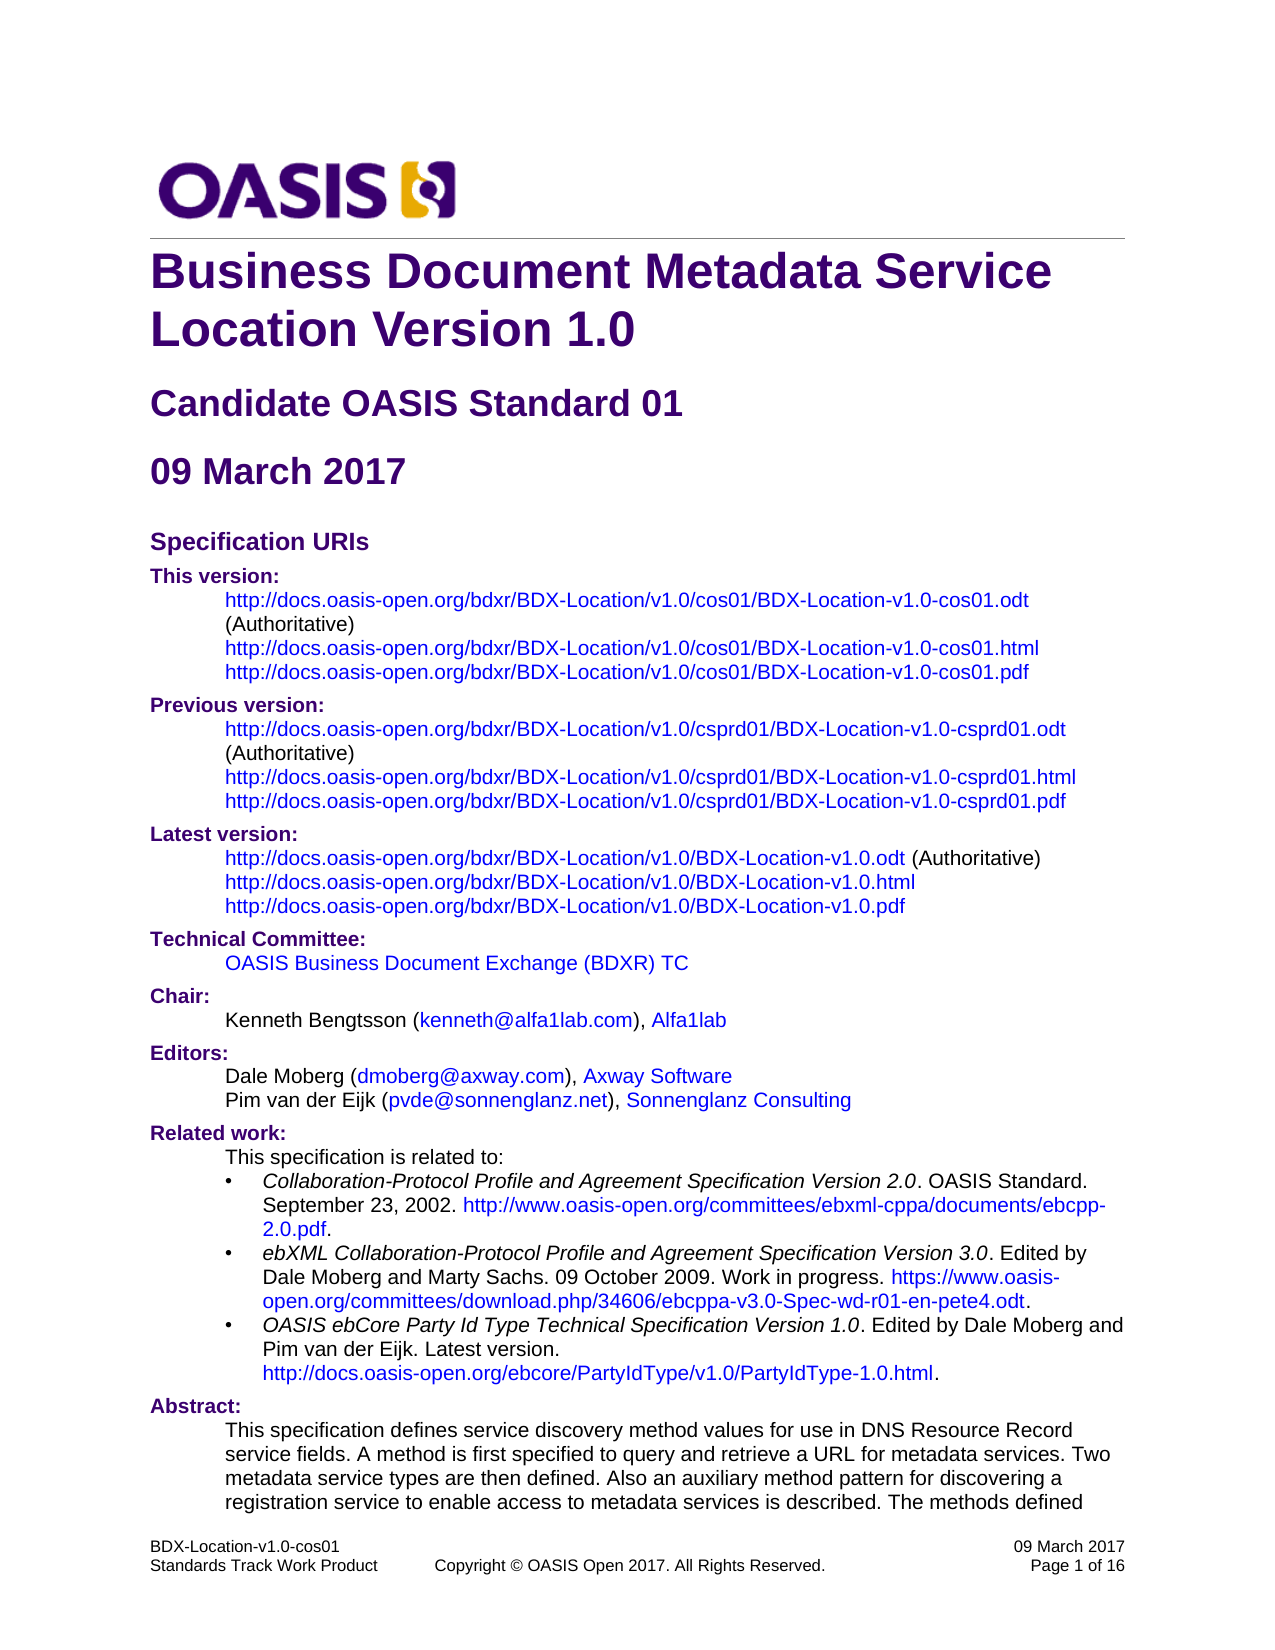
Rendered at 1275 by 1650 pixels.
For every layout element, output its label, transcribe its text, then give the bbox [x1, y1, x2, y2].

list OASIS ebCore Party Id Type Technical Specification Version 1.0. Edited by Dale Moberg and Pim van der Eijk. Latest version. http://docs.oasis-open.org/ebcore/PartyIdType/v1.0/PartyIdType-1.0.html. [225, 1313, 1125, 1385]
list ebXML Collaboration-Protocol Profile and Agreement Specification Version 3.0. Edited by Dale Moberg and Marty Sachs. 09 October 2009. Work in progress. https://www.oasis-open.org/committees/download.php/34606/ebcppa-v3.0-Spec-wd-r01-en-pete4.odt. [225, 1241, 1125, 1313]
title http://docs.oasis-open.org/bdxr/BDX-Location/v1.0/cos01/BDX-Location-v1.0-cos01.pdf [225, 660, 1125, 684]
title Abstract: [150, 1394, 1125, 1418]
title http://docs.oasis-open.org/bdxr/BDX-Location/v1.0/BDX-Location-v1.0.pdf [225, 894, 1125, 918]
text This specification defines service discovery method values for use in DNS Resource Record service fields. A method is first specified to query and retrieve a URL for metadata services. Two metadata service types are then defined. Also an auxiliary method pattern for discovering a registration service to enable access to metadata services is described. The methods defined [225, 1418, 1125, 1514]
title This specification is related to: [225, 1145, 1125, 1169]
title OASIS Business Document Exchange (BDXR) TC [225, 951, 1125, 974]
title Latest version: [150, 822, 1125, 846]
picture [150, 145, 468, 230]
title http://docs.oasis-open.org/bdxr/BDX-Location/v1.0/csprd01/BDX-Location-v1.0-csprd01.odt (Authoritative) [225, 717, 1125, 765]
title http://docs.oasis-open.org/bdxr/BDX-Location/v1.0/csprd01/BDX-Location-v1.0-csprd01.pdf [225, 789, 1125, 813]
title http://docs.oasis-open.org/bdxr/BDX-Location/v1.0/BDX-Location-v1.0.html [225, 870, 1125, 894]
title Specification URIs [150, 527, 1125, 555]
title Chair: [150, 983, 1125, 1007]
title Pim van der Eijk (pvde@sonnenglanz.net), Sonnenglanz Consulting [225, 1088, 1125, 1112]
subtitle 09 March 2017 [150, 449, 1125, 493]
title Editors: [150, 1040, 1125, 1064]
title Technical Committee: [150, 927, 1125, 951]
subtitle Candidate OASIS Standard 01 [150, 381, 1125, 424]
title Dale Moberg (dmoberg@axway.com), Axway Software [225, 1064, 1125, 1088]
title http://docs.oasis-open.org/bdxr/BDX-Location/v1.0/csprd01/BDX-Location-v1.0-csprd01.html [225, 765, 1125, 789]
title Kenneth Bengtsson (kenneth@alfa1lab.com), Alfa1lab [225, 1007, 1125, 1031]
list Collaboration-Protocol Profile and Agreement Specification Version 2.0. OASIS Standard. September 23, 2002. http://www.oasis-open.org/committees/ebxml-cppa/documents/ebcpp-2.0.pdf. [225, 1169, 1125, 1241]
title Business Document Metadata Service Location Version 1.0 [150, 239, 1125, 356]
title http://docs.oasis-open.org/bdxr/BDX-Location/v1.0/cos01/BDX-Location-v1.0-cos01.html [225, 636, 1125, 660]
title Previous version: [150, 693, 1125, 717]
title This version: [150, 564, 1125, 588]
title Related work: [150, 1121, 1125, 1145]
title http://docs.oasis-open.org/bdxr/BDX-Location/v1.0/BDX-Location-v1.0.odt (Authoritative) [225, 846, 1125, 870]
title http://docs.oasis-open.org/bdxr/BDX-Location/v1.0/cos01/BDX-Location-v1.0-cos01.odt (Authoritative) [225, 588, 1125, 636]
